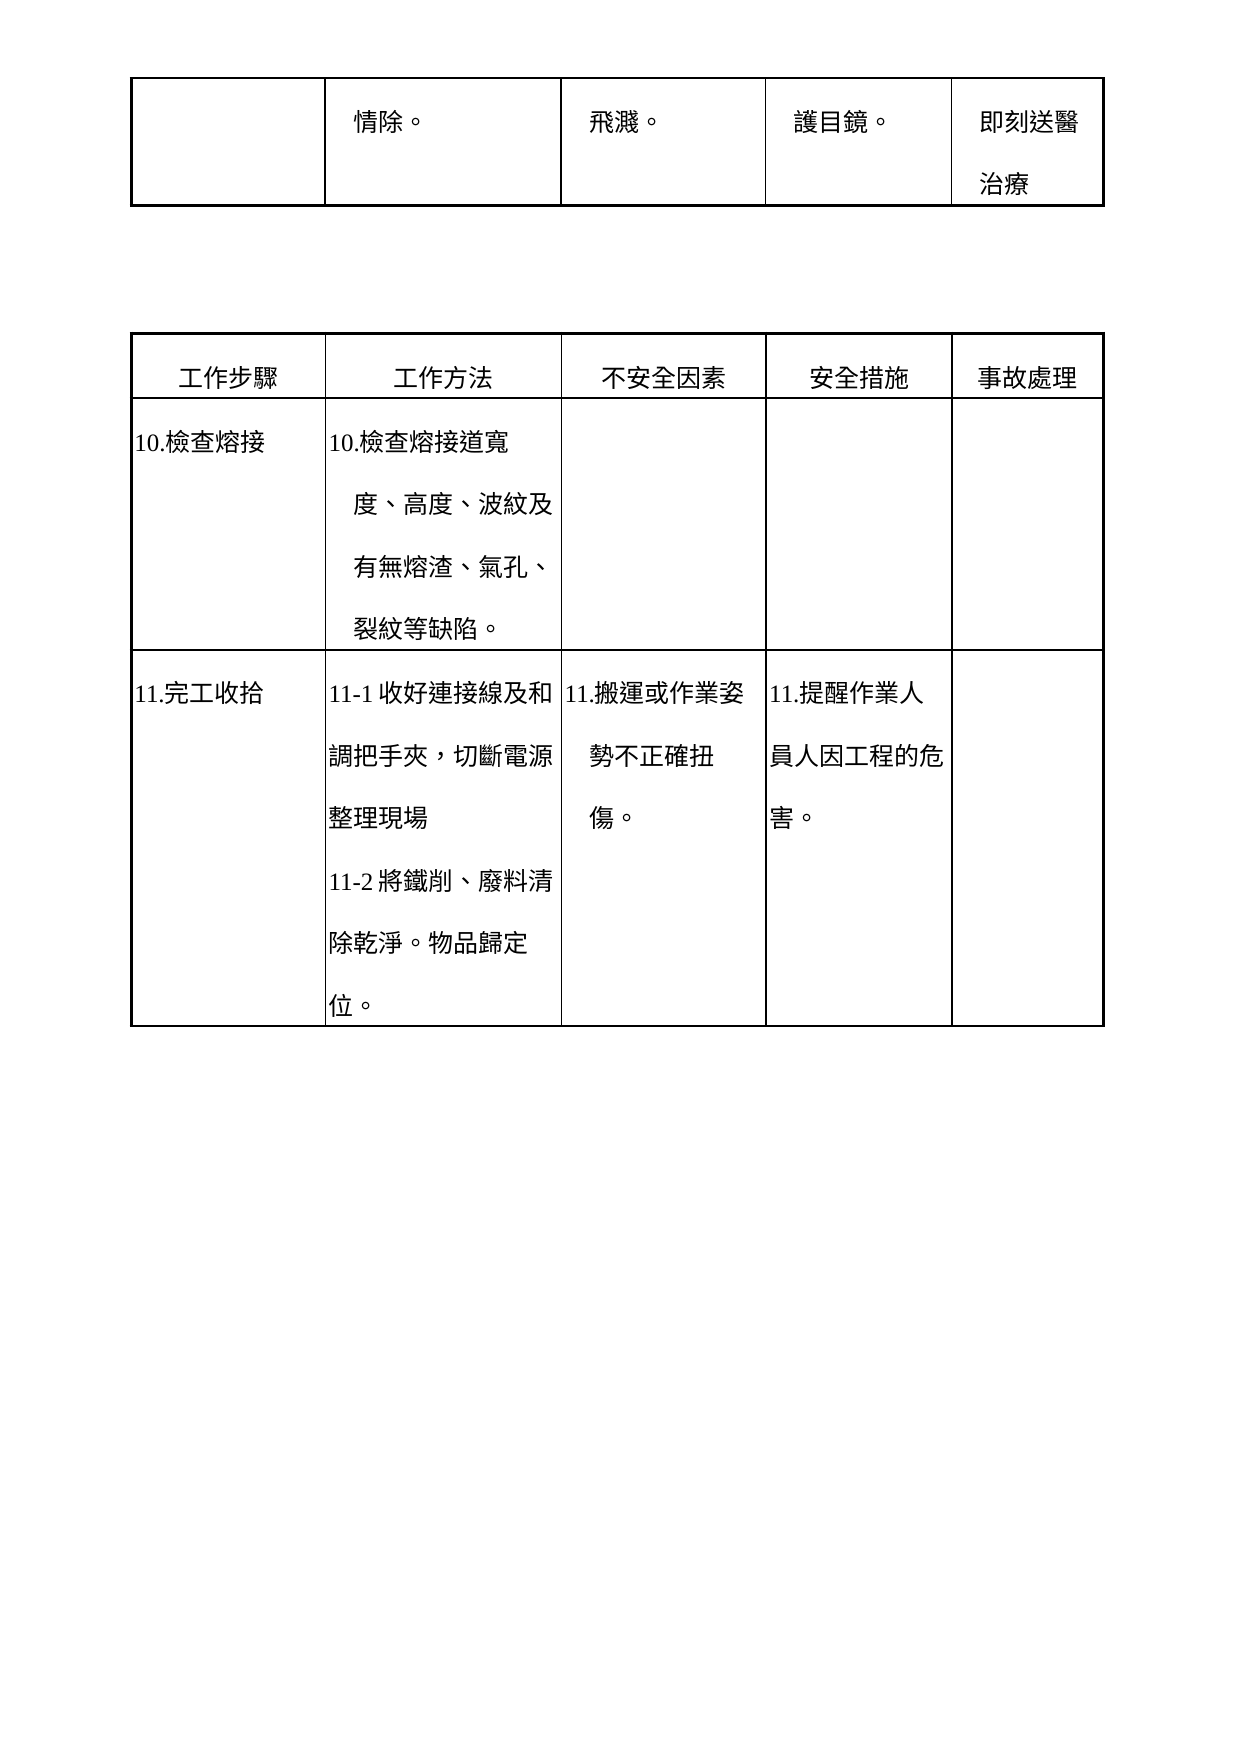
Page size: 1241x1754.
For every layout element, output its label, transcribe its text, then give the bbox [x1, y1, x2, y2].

table_cell 護目鏡。 [766, 79, 951, 203]
table_header 安全措施 [767, 335, 951, 397]
table_cell [133, 79, 324, 203]
table_cell [953, 399, 1102, 649]
table_cell 11.搬運或作業姿勢不正確扭傷。 [562, 651, 765, 1025]
table_cell 即刻送醫治療 [952, 79, 1102, 203]
table_header 工作步驟 [133, 335, 325, 397]
table_cell [953, 651, 1102, 1025]
table_cell 10.檢查熔接道寬度、高度、波紋及有無熔渣、氣孔、裂紋等缺陷。 [326, 399, 561, 649]
table_cell [562, 399, 765, 649]
table_cell 情除。 [326, 79, 560, 203]
table_cell [767, 399, 951, 649]
table_cell 11.提醒作業人員人因工程的危害。 [767, 651, 951, 1025]
table_header 工作方法 [326, 335, 561, 397]
table_cell 11.完工收拾 [133, 651, 325, 1025]
table_cell 11-1收好連接線及和調把手夾，切斷電源整理現場 11-2將鐵削、廢料清除乾淨。物品歸定位。 [326, 651, 561, 1025]
table_header 不安全因素 [562, 335, 765, 397]
table_cell 10.檢查熔接 [133, 399, 325, 649]
table_cell 飛濺。 [562, 79, 765, 203]
table_header 事故處理 [953, 335, 1102, 397]
